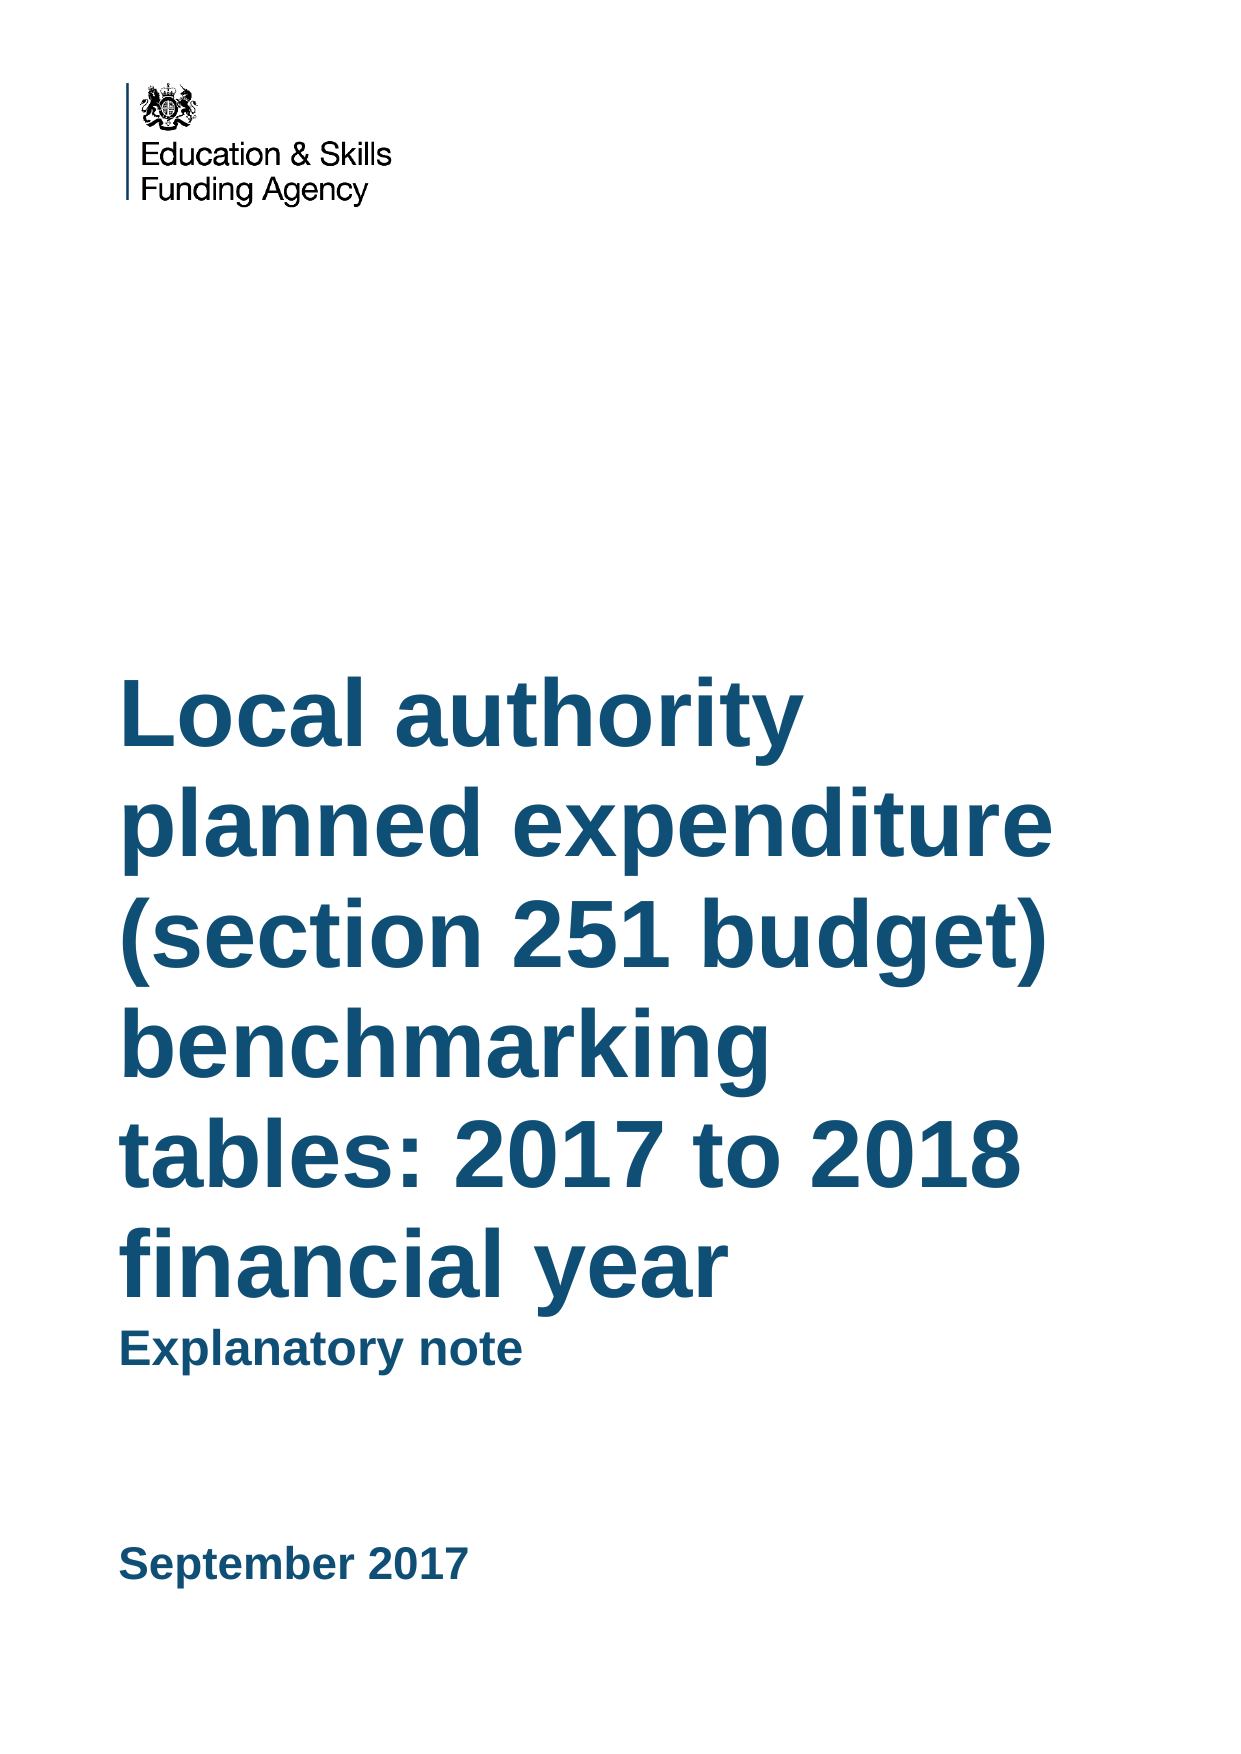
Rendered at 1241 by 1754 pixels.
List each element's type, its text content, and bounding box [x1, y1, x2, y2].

subtitle Explanatory note [118, 1318, 1107, 1375]
title Local authority planned expenditure (section 251 budget) benchmarking tables: 2017 to 2018 financial year [118, 657, 1107, 1318]
text September 2017 [118, 1537, 1107, 1589]
